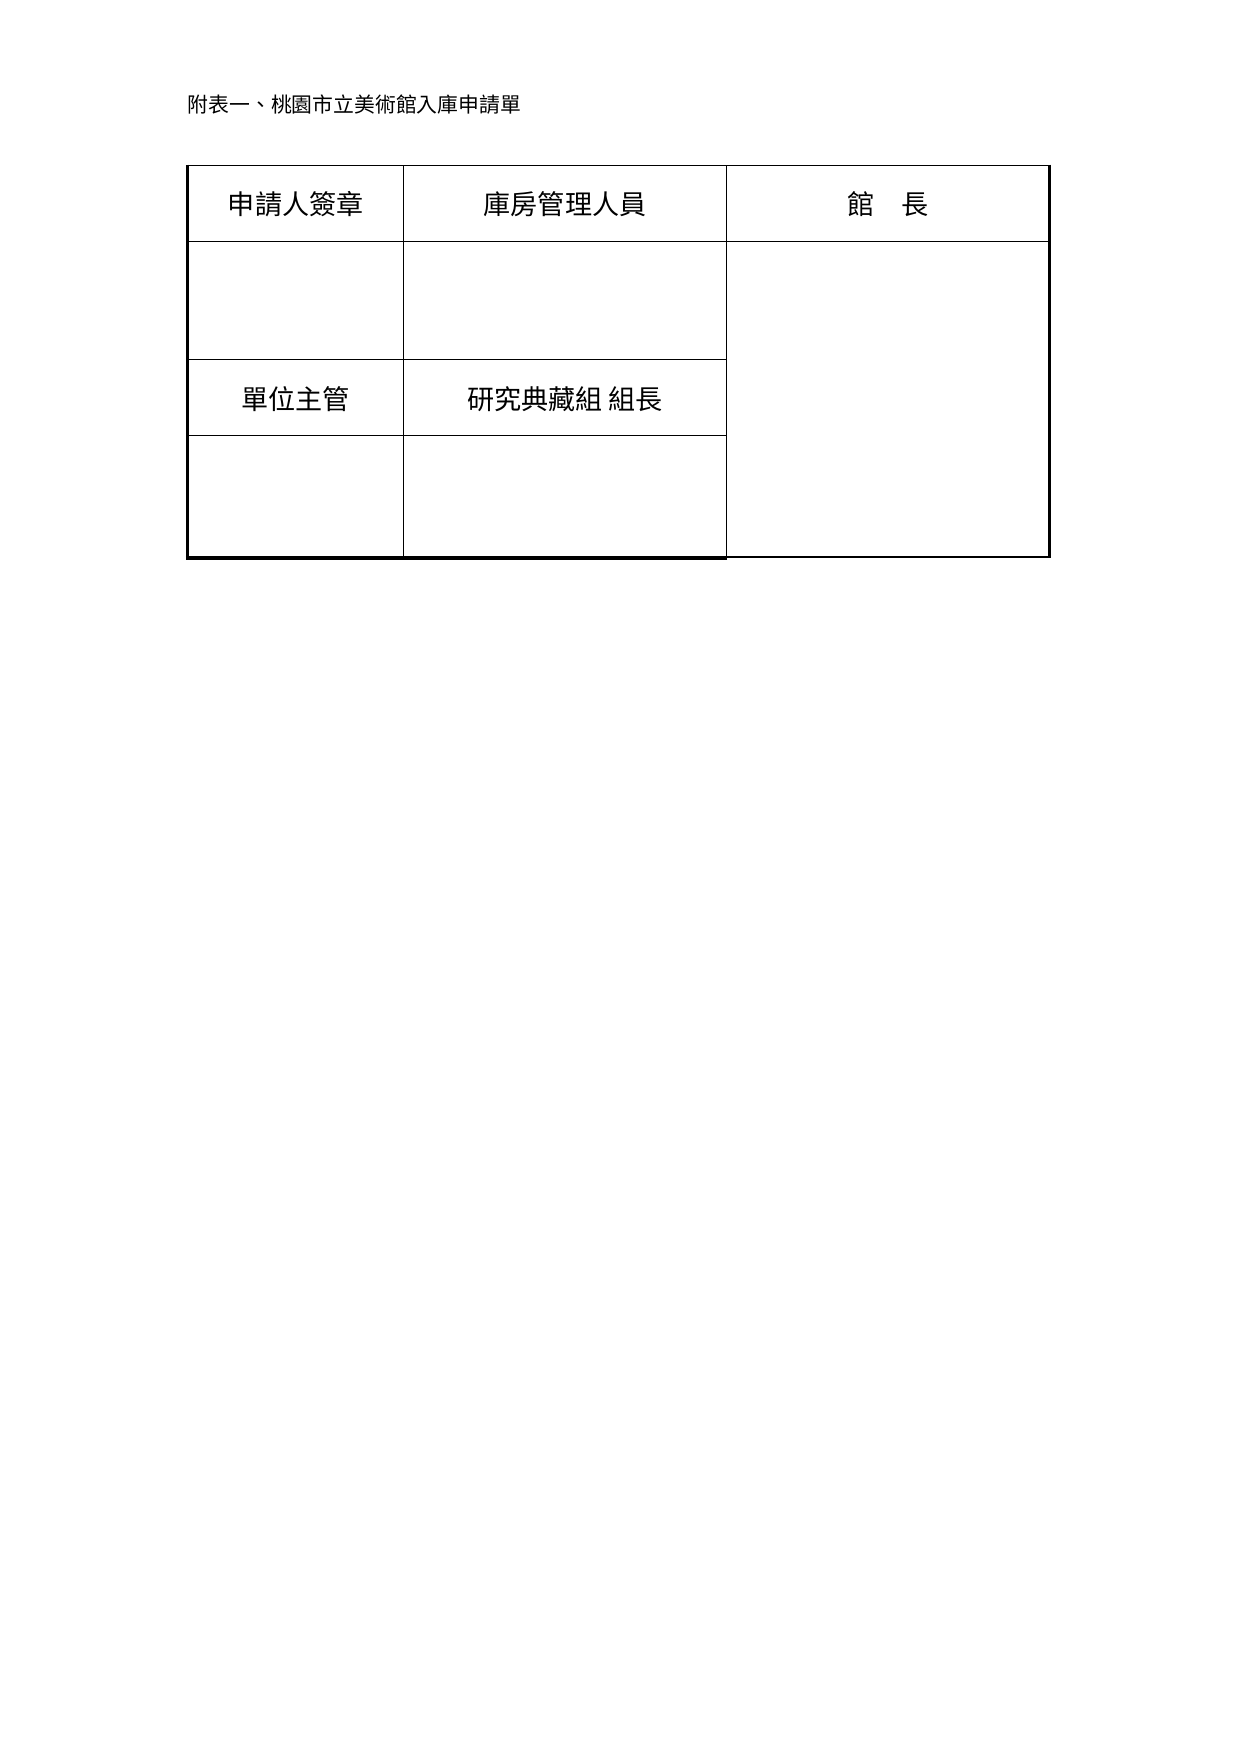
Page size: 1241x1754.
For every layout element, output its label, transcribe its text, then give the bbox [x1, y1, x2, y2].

table_cell 館 長 [727, 166, 1048, 241]
table_cell 庫房管理人員 [404, 166, 726, 241]
table_cell 單位主管 [189, 360, 403, 435]
table_cell [727, 242, 1048, 556]
table_cell [189, 436, 403, 556]
table_cell [404, 436, 726, 556]
table_cell 申請人簽章 [189, 166, 403, 241]
table_cell [189, 242, 403, 359]
table_cell 研究典藏組 組長 [404, 360, 726, 435]
table_cell [404, 242, 726, 359]
